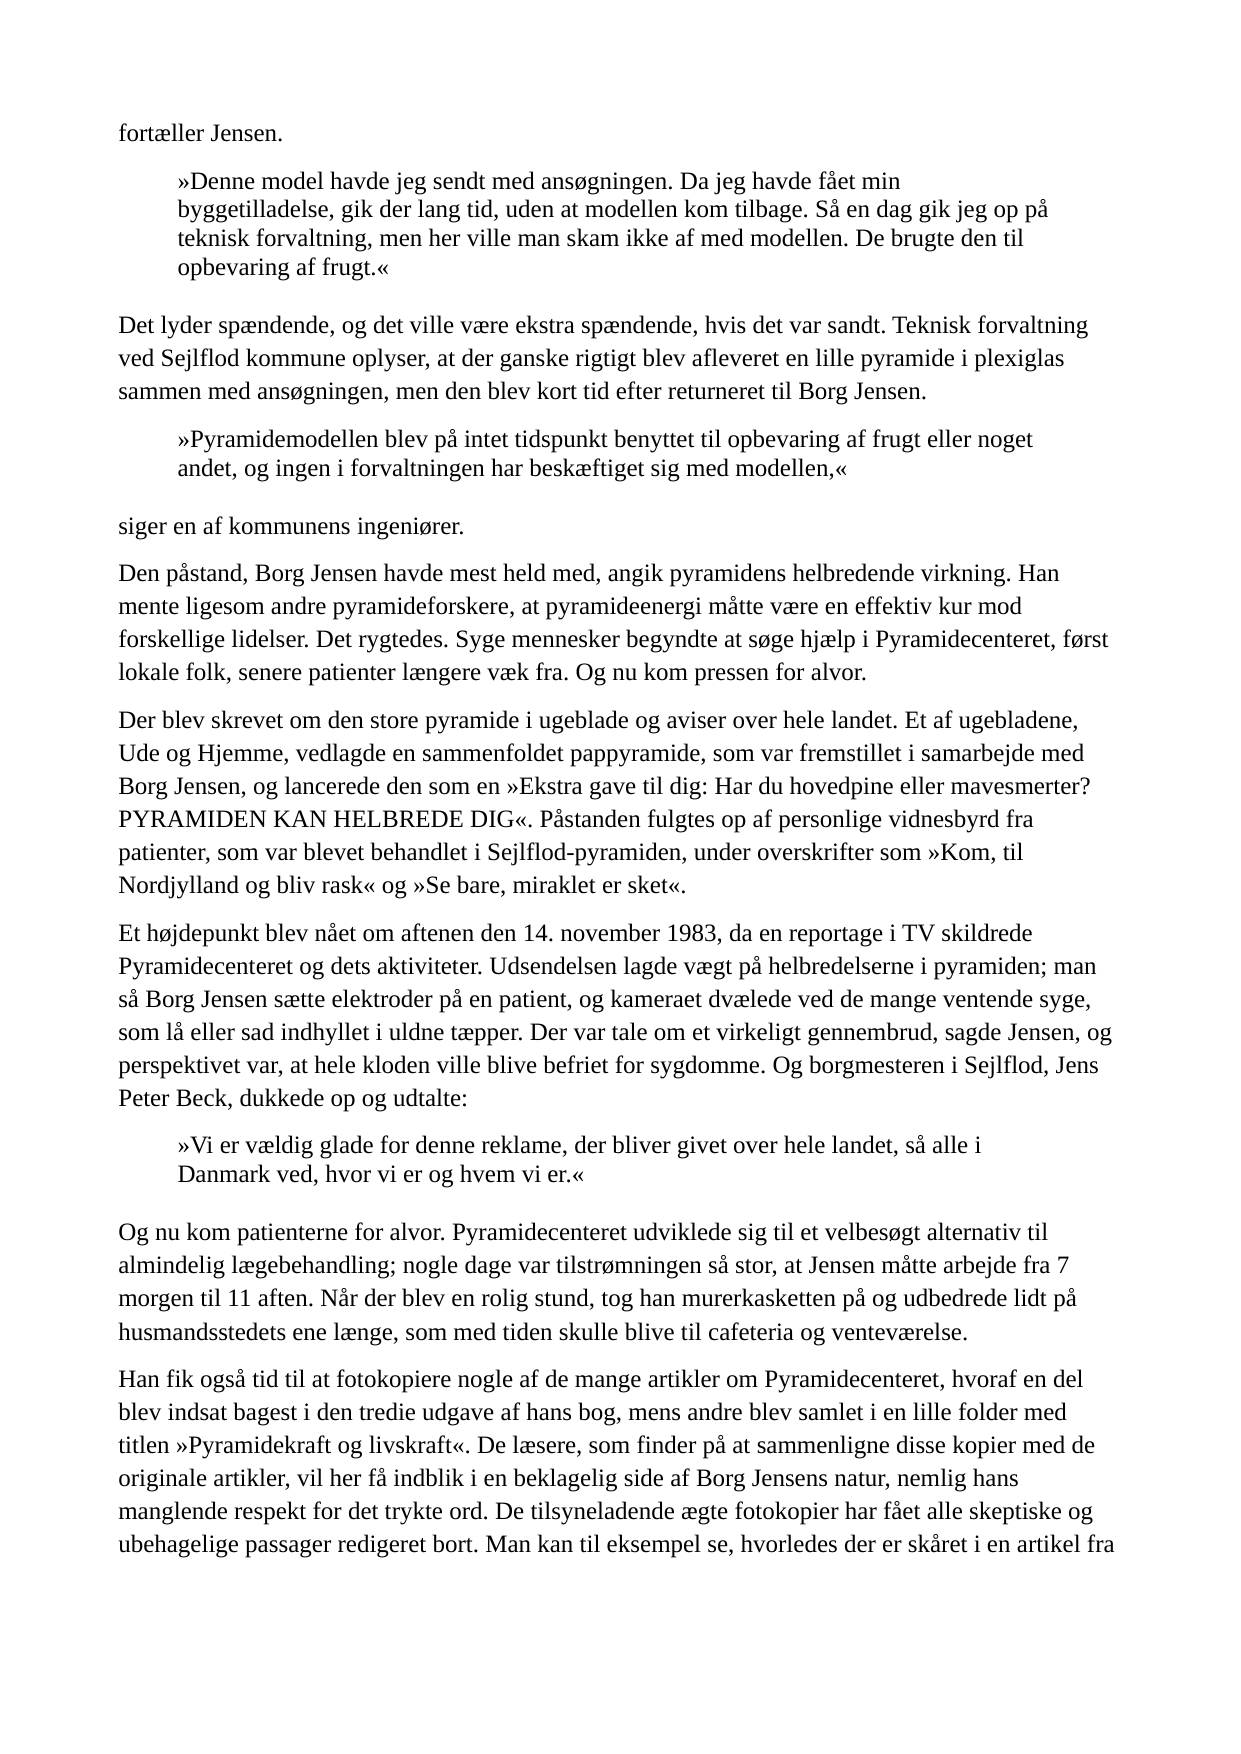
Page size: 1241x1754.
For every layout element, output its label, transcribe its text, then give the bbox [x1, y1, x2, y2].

text Og nu kom patienterne for alvor. Pyramidecenteret udviklede sig til et velbesøgt alternativ til almindelig lægebehandling; nogle dage var tilstrømningen så stor, at Jensen måtte arbejde fra 7 morgen til 11 aften. Når der blev en rolig stund, tog han murerkasketten på og udbedrede lidt på husmandsstedets ene længe, som med tiden skulle blive til cafeteria og venteværelse. [118, 1217, 1122, 1345]
text »Denne model havde jeg sendt med ansøgningen. Da jeg havde fået min byggetilladelse, gik der lang tid, uden at modellen kom tilbage. Så en dag gik jeg op på teknisk forvaltning, men her ville man skam ikke af med modellen. De brugte den til opbevaring af frugt.« [177, 166, 1063, 281]
text Den påstand, Borg Jensen havde mest held med, angik pyramidens helbredende virkning. Han mente ligesom andre pyramideforskere, at pyramideenergi måtte være en effektiv kur mod forskellige lidelser. Det rygtedes. Syge mennesker begyndte at søge hjælp i Pyramidecenteret, først lokale folk, senere patienter længere væk fra. Og nu kom pressen for alvor. [118, 558, 1122, 686]
text Det lyder spændende, og det ville være ekstra spændende, hvis det var sandt. Teknisk forvaltning ved Sejlflod kommune oplyser, at der ganske rigtigt blev afleveret en lille pyramide i plexiglas sammen med ansøgningen, men den blev kort tid efter returneret til Borg Jensen. [118, 310, 1122, 405]
text fortæller Jensen. [118, 118, 1122, 147]
text »Pyramidemodellen blev på intet tidspunkt benyttet til opbevaring af frugt eller noget andet, og ingen i forvaltningen har beskæftiget sig med modellen,« [177, 424, 1063, 481]
text »Vi er vældig glade for denne reklame, der bliver givet over hele landet, så alle i Danmark ved, hvor vi er og hvem vi er.« [177, 1131, 1063, 1188]
text Et højdepunkt blev nået om aftenen den 14. november 1983, da en reportage i TV skildrede Pyramidecenteret og dets aktiviteter. Udsendelsen lagde vægt på helbredelserne i pyramiden; man så Borg Jensen sætte elektroder på en patient, og kameraet dvælede ved de mange ventende syge, som lå eller sad indhyllet i uldne tæpper. Der var tale om et virkeligt gennembrud, sagde Jensen, og perspektivet var, at hele kloden ville blive befriet for sygdomme. Og borgmesteren i Sejlflod, Jens Peter Beck, dukkede op og udtalte: [118, 918, 1122, 1112]
text siger en af kommunens ingeniører. [118, 511, 1122, 539]
text Der blev skrevet om den store pyramide i ugeblade og aviser over hele landet. Et af ugebladene, Ude og Hjemme, vedlagde en sammenfoldet pappyramide, som var fremstillet i samarbejde med Borg Jensen, og lancerede den som en »Ekstra gave til dig: Har du hovedpine eller mavesmerter? PYRAMIDEN KAN HELBREDE DIG«. Påstanden fulgtes op af personlige vidnesbyrd fra patienter, som var blevet behandlet i Sejlflod-pyramiden, under overskrifter som »Kom, til Nordjylland og bliv rask« og »Se bare, miraklet er sket«. [118, 705, 1122, 899]
text Han fik også tid til at fotokopiere nogle af de mange artikler om Pyramidecenteret, hvoraf en del blev indsat bagest i den tredie udgave af hans bog, mens andre blev samlet i en lille folder med titlen »Pyramidekraft og livskraft«. De læsere, som finder på at sammenligne disse kopier med de originale artikler, vil her få indblik i en beklagelig side af Borg Jensens natur, nemlig hans manglende respekt for det trykte ord. De tilsyneladende ægte fotokopier har fået alle skeptiske og ubehagelige passager redigeret bort. Man kan til eksempel se, hvorledes der er skåret i en artikel fra [118, 1364, 1122, 1558]
